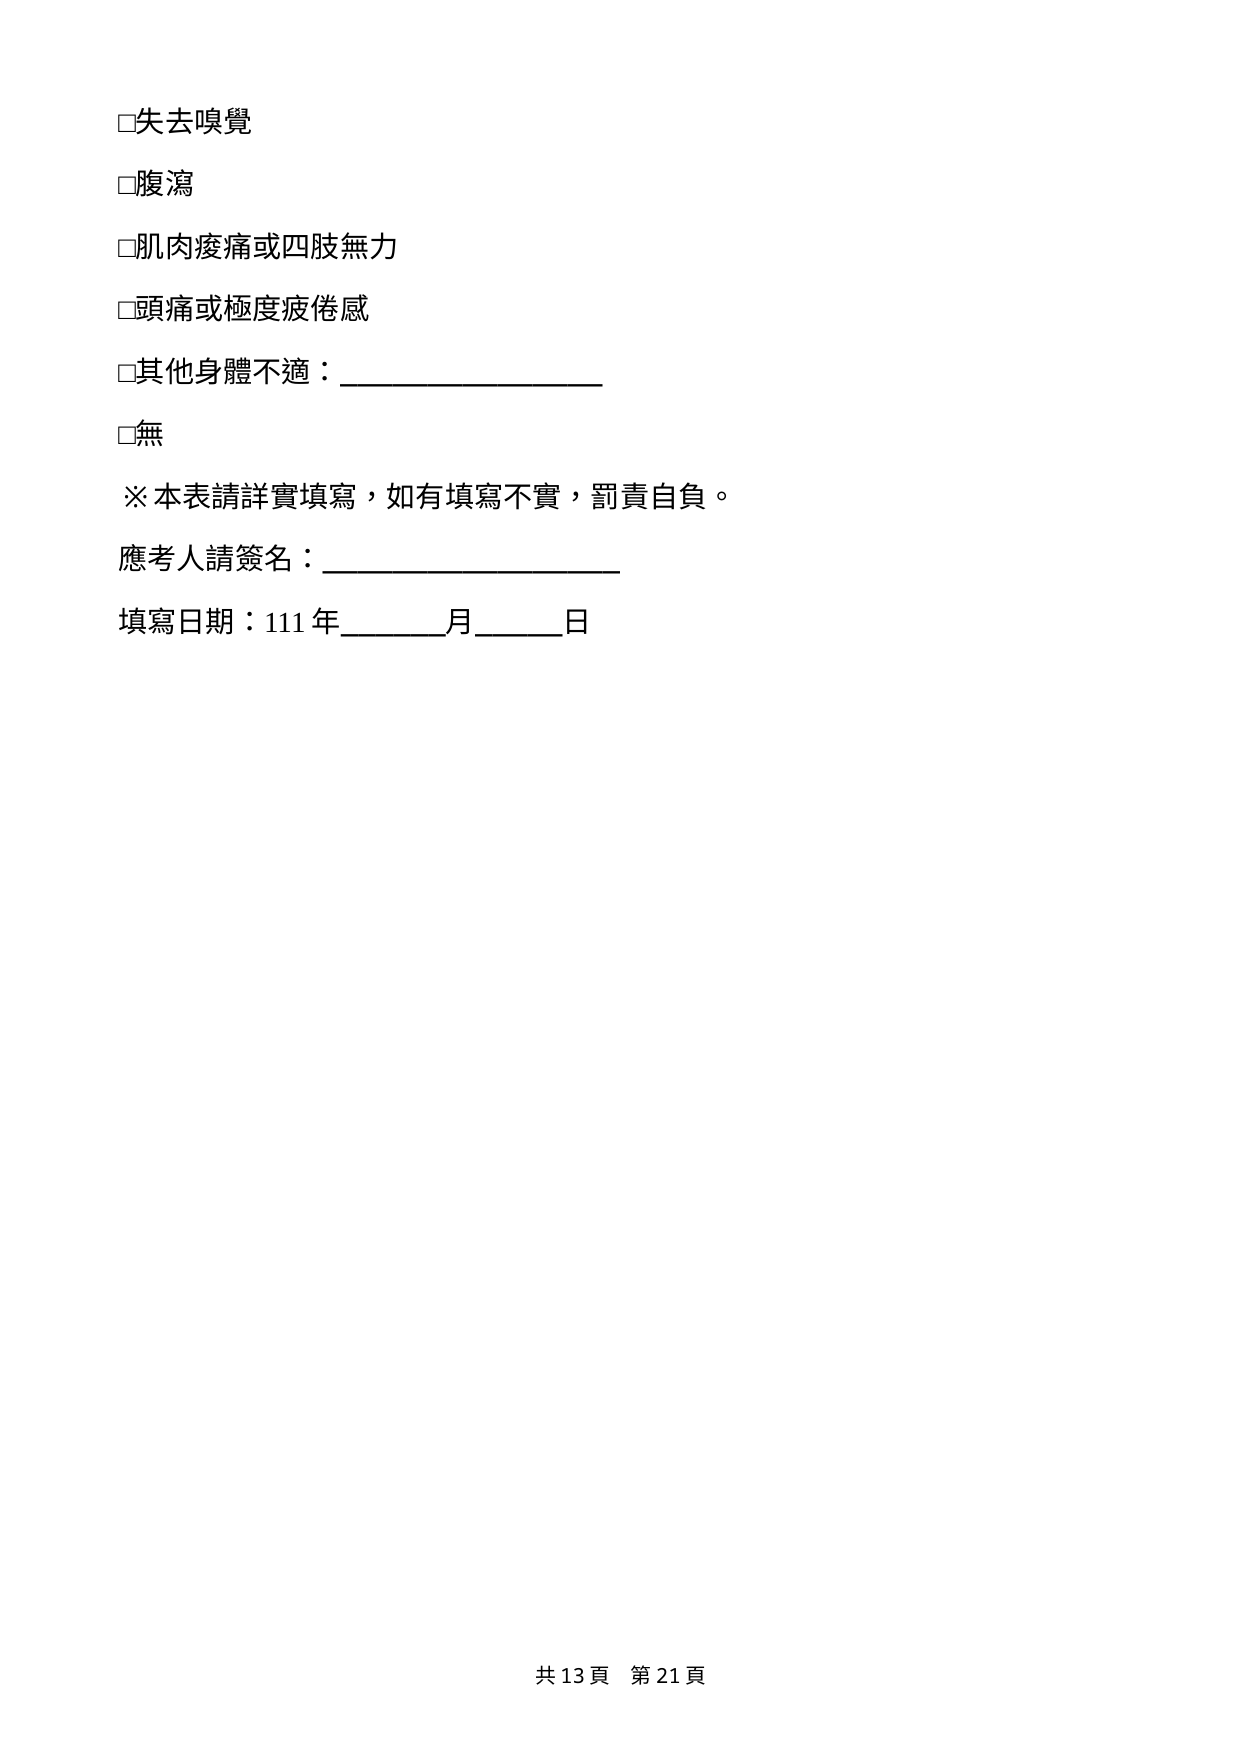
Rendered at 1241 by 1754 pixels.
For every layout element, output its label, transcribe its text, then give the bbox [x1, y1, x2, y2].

text □肌肉痠痛或四肢無力 [118, 203, 1122, 266]
text 填寫日期：111年______月_____日 [118, 578, 1122, 641]
text 應考人請簽名：_________________ [118, 516, 1122, 578]
text □其他身體不適：_______________ [118, 328, 1122, 391]
text □失去嗅覺 [118, 78, 1122, 141]
text ※本表請詳實填寫，如有填寫不實，罰責自負。 [118, 453, 1122, 516]
text □無 [118, 391, 1122, 453]
text □頭痛或極度疲倦感 [118, 266, 1122, 328]
text □腹瀉 [118, 141, 1122, 203]
